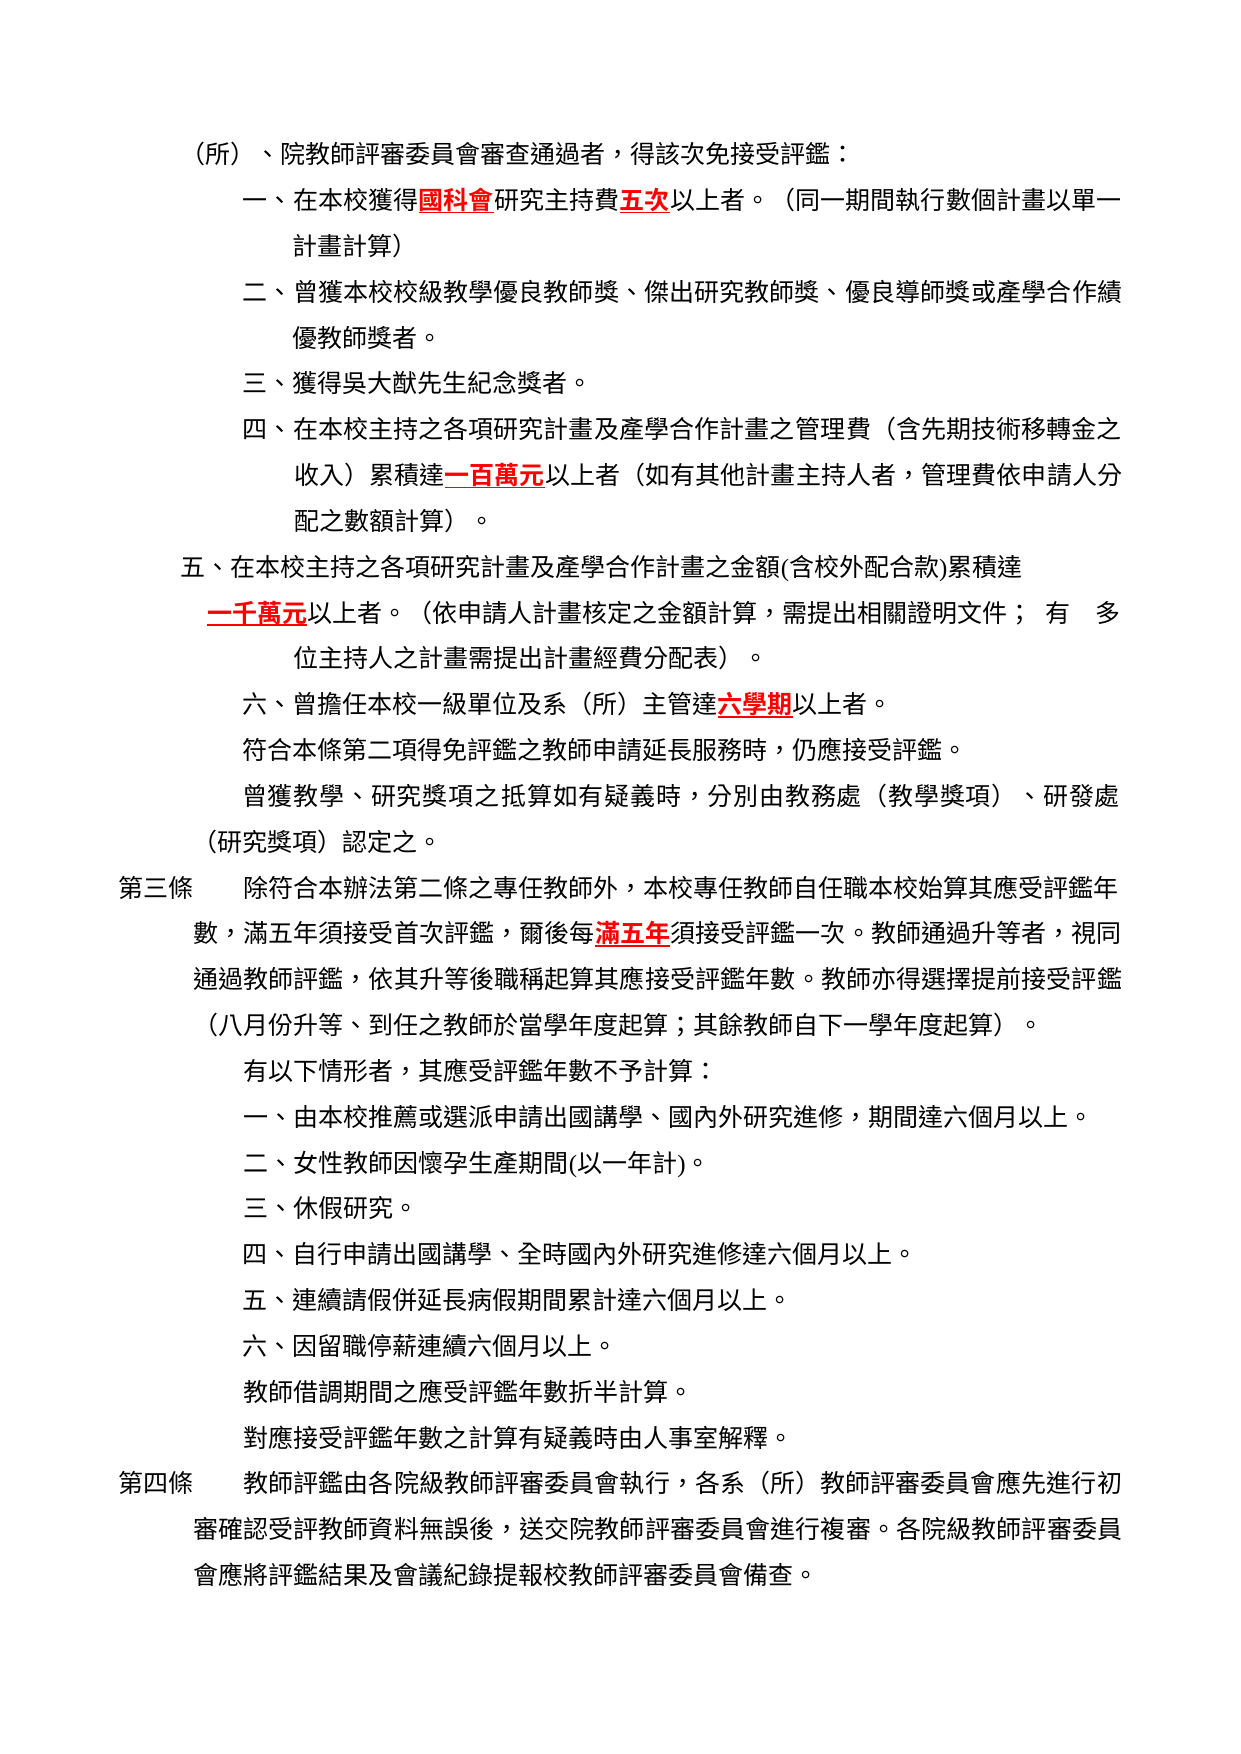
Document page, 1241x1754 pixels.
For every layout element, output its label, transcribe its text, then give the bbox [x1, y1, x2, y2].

text 一、在本校獲得國科會研究主持費五次以上者。（同一期間執行數個計畫以單一計畫計算） [243, 173, 1122, 264]
text 五、連續請假併延長病假期間累計達六個月以上。 [243, 1273, 1122, 1319]
text 曾獲教學、研究獎項之抵算如有疑義時，分別由教務處（教學獎項）、研發處（研究獎項）認定之。 [192, 769, 1122, 860]
text 二、女性教師因懷孕生產期間(以一年計)。 [244, 1135, 1122, 1181]
text 二、曾獲本校校級教學優良教師獎、傑出研究教師獎、優良導師獎或產學合作績優教師獎者。 [243, 264, 1122, 356]
text 對應接受評鑑年數之計算有疑義時由人事室解釋。 [231, 1410, 1122, 1456]
text 符合本條第二項得免評鑑之教師申請延長服務時，仍應接受評鑑。 [192, 723, 1122, 769]
text 一、由本校推薦或選派申請出國講學、國內外研究進修，期間達六個月以上。 [244, 1089, 1122, 1135]
text （所）、院教師評審委員會審查通過者，得該次免接受評鑑： [181, 127, 1122, 173]
text 有以下情形者，其應受評鑑年數不予計算： [192, 1044, 1122, 1089]
text 四、在本校主持之各項研究計畫及產學合作計畫之管理費（含先期技術移轉金之收入）累積達一百萬元以上者（如有其他計畫主持人者，管理費依申請人分配之數額計算）。 [243, 402, 1122, 539]
text 教師借調期間之應受評鑑年數折半計算。 [192, 1364, 1122, 1410]
text 五、在本校主持之各項研究計畫及產學合作計畫之金額(含校外配合款)累積達 [118, 539, 1122, 585]
text 一千萬元以上者。（依申請人計畫核定之金額計算，需提出相關證明文件； 有 多位主持人之計畫需提出計畫經費分配表）。 [118, 585, 1122, 677]
text 六、因留職停薪連續六個月以上。 [243, 1319, 1122, 1364]
text 三、獲得吳大猷先生紀念獎者。 [243, 356, 1122, 402]
text 四、自行申請出國講學、全時國內外研究進修達六個月以上。 [243, 1227, 1122, 1273]
text 三、休假研究。 [244, 1181, 1122, 1227]
text 第三條 除符合本辦法第二條之專任教師外，本校專任教師自任職本校始算其應受評鑑年數，滿五年須接受首次評鑑，爾後每滿五年須接受評鑑一次。教師通過升等者，視同通過教師評鑑，依其升等後職稱起算其應接受評鑑年數。教師亦得選擇提前接受評鑑（八月份升等、到任之教師於當學年度起算；其餘教師自下一學年度起算）。 [118, 860, 1122, 1044]
text 第四條 教師評鑑由各院級教師評審委員會執行，各系（所）教師評審委員會應先進行初審確認受評教師資料無誤後，送交院教師評審委員會進行複審。各院級教師評審委員會應將評鑑結果及會議紀錄提報校教師評審委員會備查。 [118, 1456, 1122, 1594]
text 六、曾擔任本校一級單位及系（所）主管達六學期以上者。 [243, 677, 1122, 723]
